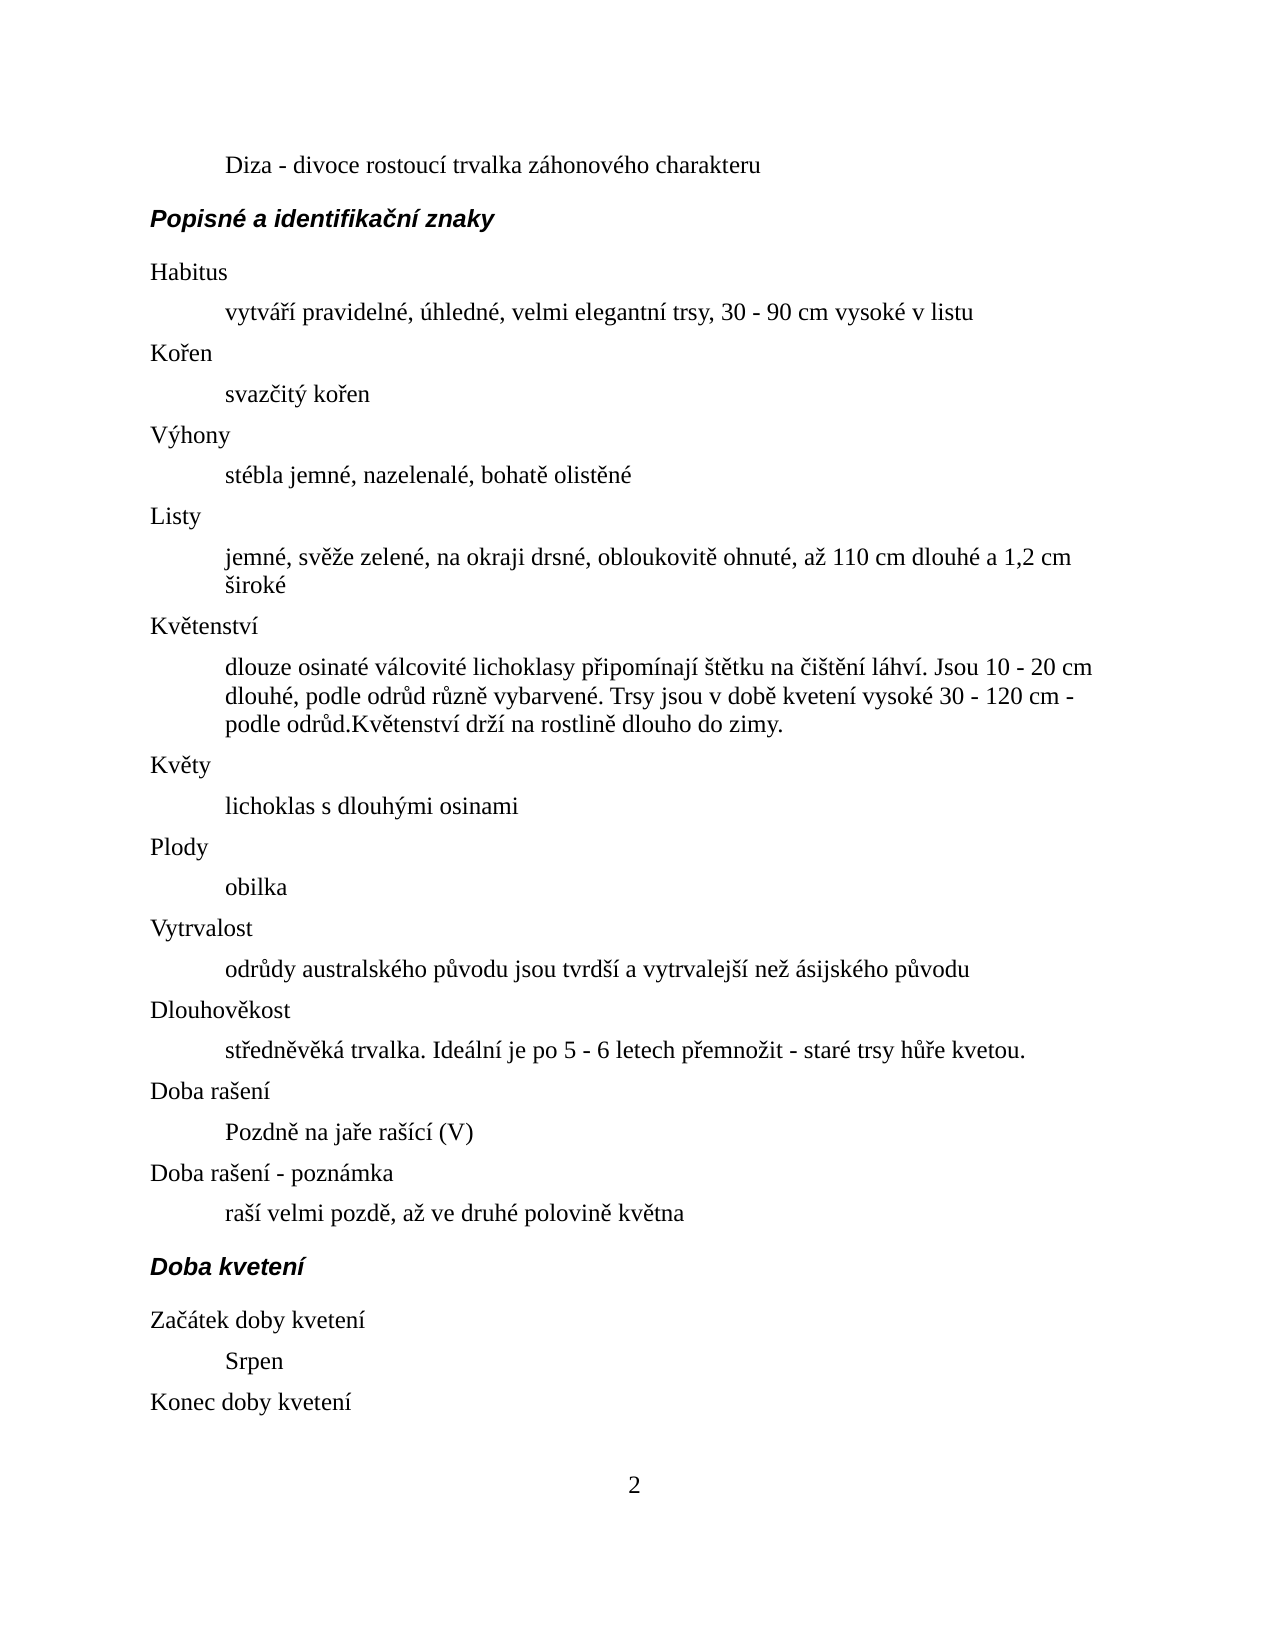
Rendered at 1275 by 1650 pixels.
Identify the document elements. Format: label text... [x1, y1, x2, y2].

text Vytrvalost [150, 913, 1125, 942]
text svazčitý kořen [225, 379, 1125, 408]
text vytváří pravidelné, úhledné, velmi elegantní trsy, 30 - 90 cm vysoké v listu [225, 297, 1125, 326]
text středněvěká trvalka. Ideální je po 5 - 6 letech přemnožit - staré trsy hůře kvetou. [225, 1035, 1125, 1064]
text Listy [150, 501, 1125, 530]
text lichoklas s dlouhými osinami [225, 791, 1125, 820]
text jemné, svěže zelené, na okraji drsné, obloukovitě ohnuté, až 110 cm dlouhé a 1,2 cm široké [225, 542, 1125, 599]
text Výhony [150, 420, 1125, 448]
text Doba rašení [150, 1076, 1125, 1105]
text Květy [150, 750, 1125, 779]
text Diza - divoce rostoucí trvalka záhonového charakteru [225, 150, 1125, 179]
text Srpen [225, 1346, 1125, 1374]
text Pozdně na jaře rašící (V) [225, 1117, 1125, 1146]
text odrůdy australského původu jsou tvrdší a vytrvalejší než ásijského původu [225, 954, 1125, 983]
text Začátek doby kvetení [150, 1305, 1125, 1334]
text Konec doby kvetení [150, 1387, 1125, 1415]
text dlouze osinaté válcovité lichoklasy připomínají štětku na čištění láhví. Jsou 10 - 20 cm dlouhé, podle odrůd různě vybarvené. Trsy jsou v době kvetení vysoké 30 - 120 cm - podle odrůd.Květenství drží na rostlině dlouho do zimy. [225, 652, 1125, 738]
text Plody [150, 832, 1125, 861]
text Dlouhověkost [150, 995, 1125, 1023]
subtitle Popisné a identifikační znaky [150, 204, 1125, 232]
text obilka [225, 872, 1125, 901]
text Květenství [150, 611, 1125, 640]
text Habitus [150, 257, 1125, 286]
text raší velmi pozdě, až ve druhé polovině května [225, 1198, 1125, 1227]
text Doba rašení - poznámka [150, 1158, 1125, 1186]
subtitle Doba kvetení [150, 1252, 1125, 1281]
text Kořen [150, 338, 1125, 367]
text stébla jemné, nazelenalé, bohatě olistěné [225, 460, 1125, 489]
